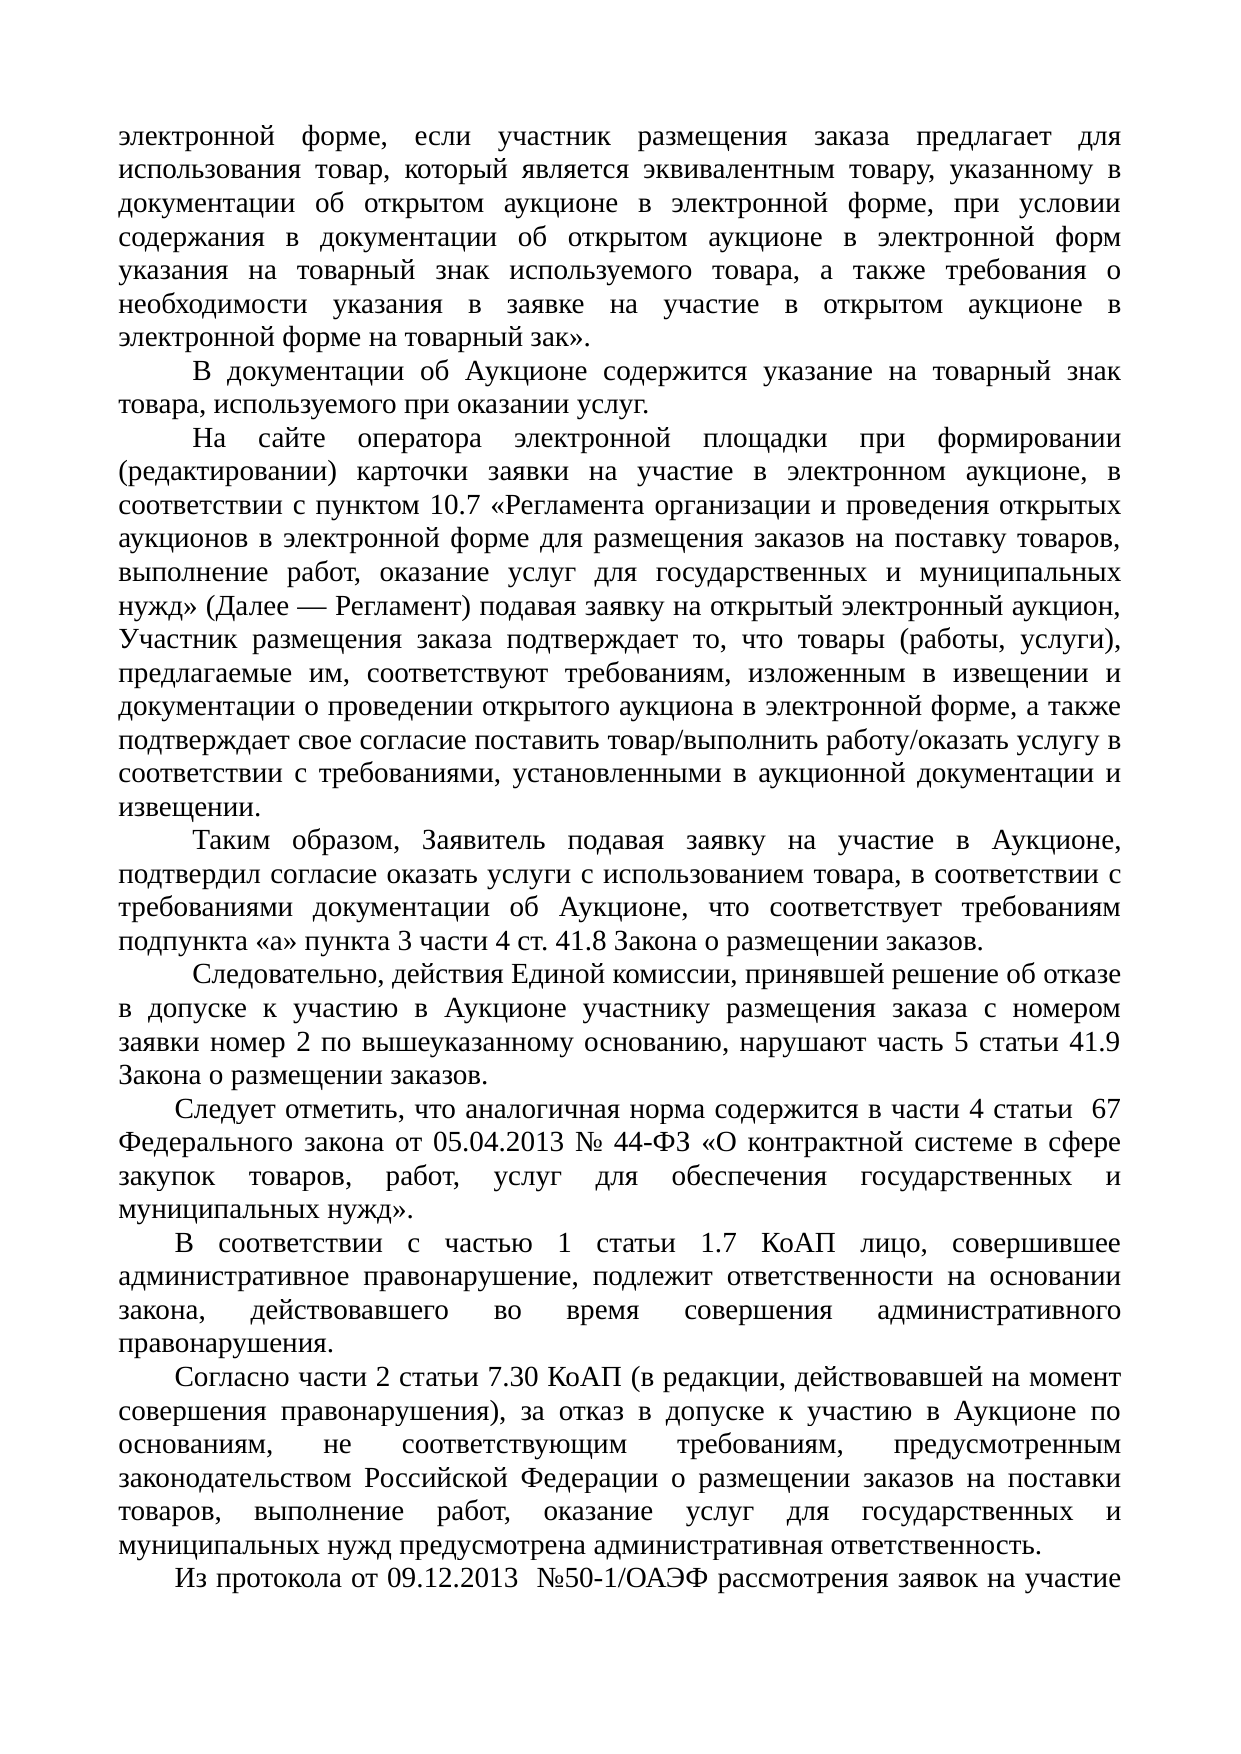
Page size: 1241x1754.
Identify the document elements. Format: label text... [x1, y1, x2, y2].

text Согласно части 2 статьи 7.30 КоАП (в редакции, действовавшей на момент совершения правонарушения), за отказ в допуске к участию в Аукционе по основаниям, не соответствующим требованиям, предусмотренным законодательством Российской Федерации о размещении заказов на поставки товаров, выполнение работ, оказание услуг для государственных и муниципальных нужд предусмотрена административная ответственность. [118, 1359, 1122, 1560]
text В соответствии с частью 1 статьи 1.7 КоАП лицо, совершившее административное правонарушение, подлежит ответственности на основании закона, действовавшего во время совершения административного правонарушения. [118, 1225, 1122, 1359]
text Таким образом, Заявитель подавая заявку на участие в Аукционе, подтвердил согласие оказать услуги с использованием товара, в соответствии с требованиями документации об Аукционе, что соответствует требованиям подпункта «а» пункта 3 части 4 ст. 41.8 Закона о размещении заказов. [118, 822, 1122, 957]
text На сайте оператора электронной площадки при формировании (редактировании) карточки заявки на участие в электронном аукционе, в соответствии с пунктом 10.7 «Регламента организации и проведения открытых аукционов в электронной форме для размещения заказов на поставку товаров, выполнение работ, оказание услуг для государственных и муниципальных нужд» (Далее — Регламент) подавая заявку на открытый электронный аукцион, Участник размещения заказа подтверждает то, что товары (работы, услуги), предлагаемые им, соответствуют требованиям, изложенным в извещении и документации о проведении открытого аукциона в электронной форме, а также подтверждает свое согласие поставить товар/выполнить работу/оказать услугу в соответствии с требованиями, установленными в аукционной документации и извещении. [118, 420, 1122, 822]
text электронной форме, если участник размещения заказа предлагает для использования товар, который является эквивалентным товару, указанному в документации об открытом аукционе в электронной форме, при условии содержания в документации об открытом аукционе в электронной форм указания на товарный знак используемого товара, а также требования о необходимости указания в заявке на участие в открытом аукционе в электронной форме на товарный зак». [118, 118, 1122, 353]
text Следует отметить, что аналогичная норма содержится в части 4 статьи 67 Федерального закона от 05.04.2013 № 44-ФЗ «О контрактной системе в сфере закупок товаров, работ, услуг для обеспечения государственных и муниципальных нужд». [118, 1091, 1122, 1225]
text Следовательно, действия Единой комиссии, принявшей решение об отказе в допуске к участию в Аукционе участнику размещения заказа с номером заявки номер 2 по вышеуказанному основанию, нарушают часть 5 статьи 41.9 Закона о размещении заказов. [118, 957, 1122, 1091]
text В документации об Аукционе содержится указание на товарный знак товара, используемого при оказании услуг. [118, 353, 1122, 420]
text Из протокола от 09.12.2013 №50-1/ОАЭФ рассмотрения заявок на участие [118, 1560, 1122, 1594]
